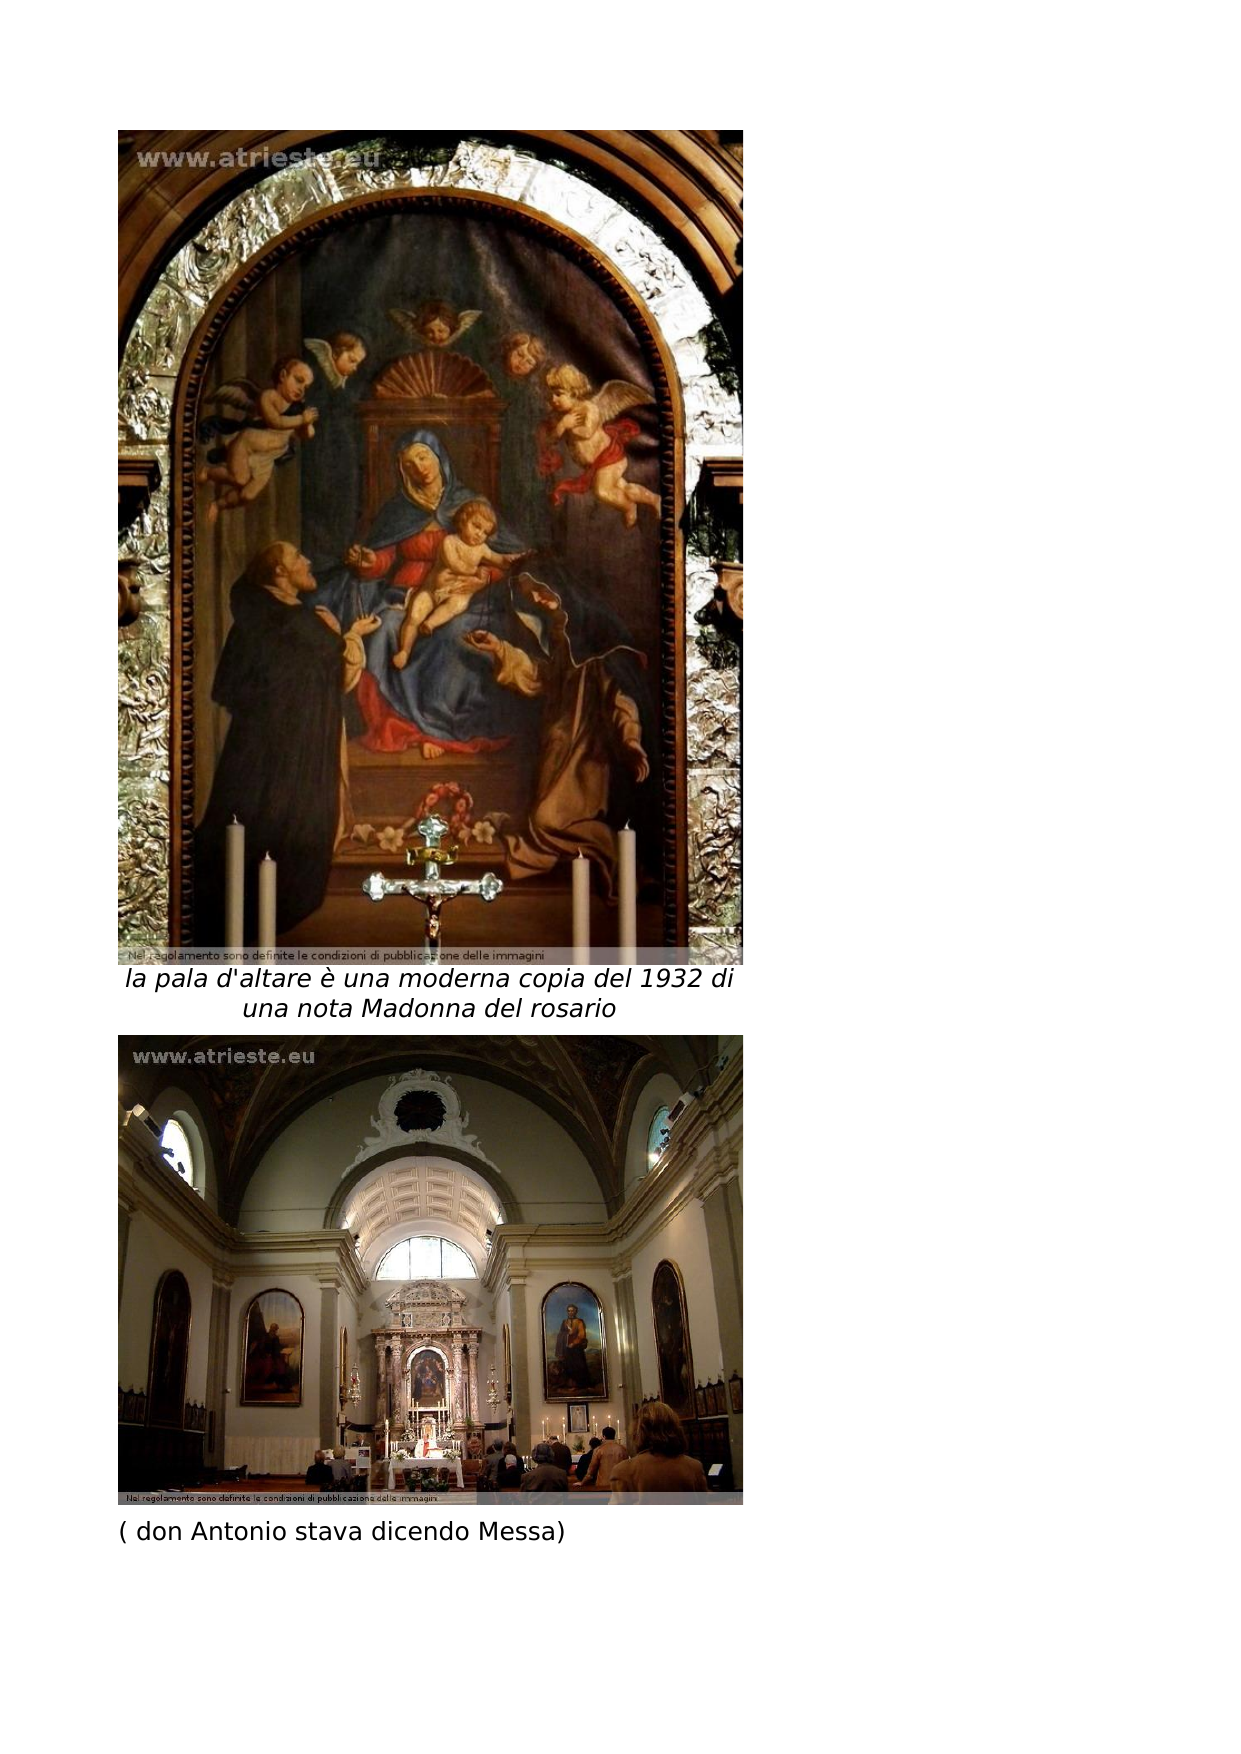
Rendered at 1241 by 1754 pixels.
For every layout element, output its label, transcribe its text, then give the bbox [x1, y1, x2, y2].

text ( don Antonio stava dicendo Messa) [118, 1517, 1122, 1546]
picture [118, 130, 744, 965]
picture [118, 1035, 744, 1505]
text la pala d'altare è una moderna copia del 1932 di una nota Madonna del rosario [118, 965, 743, 1023]
